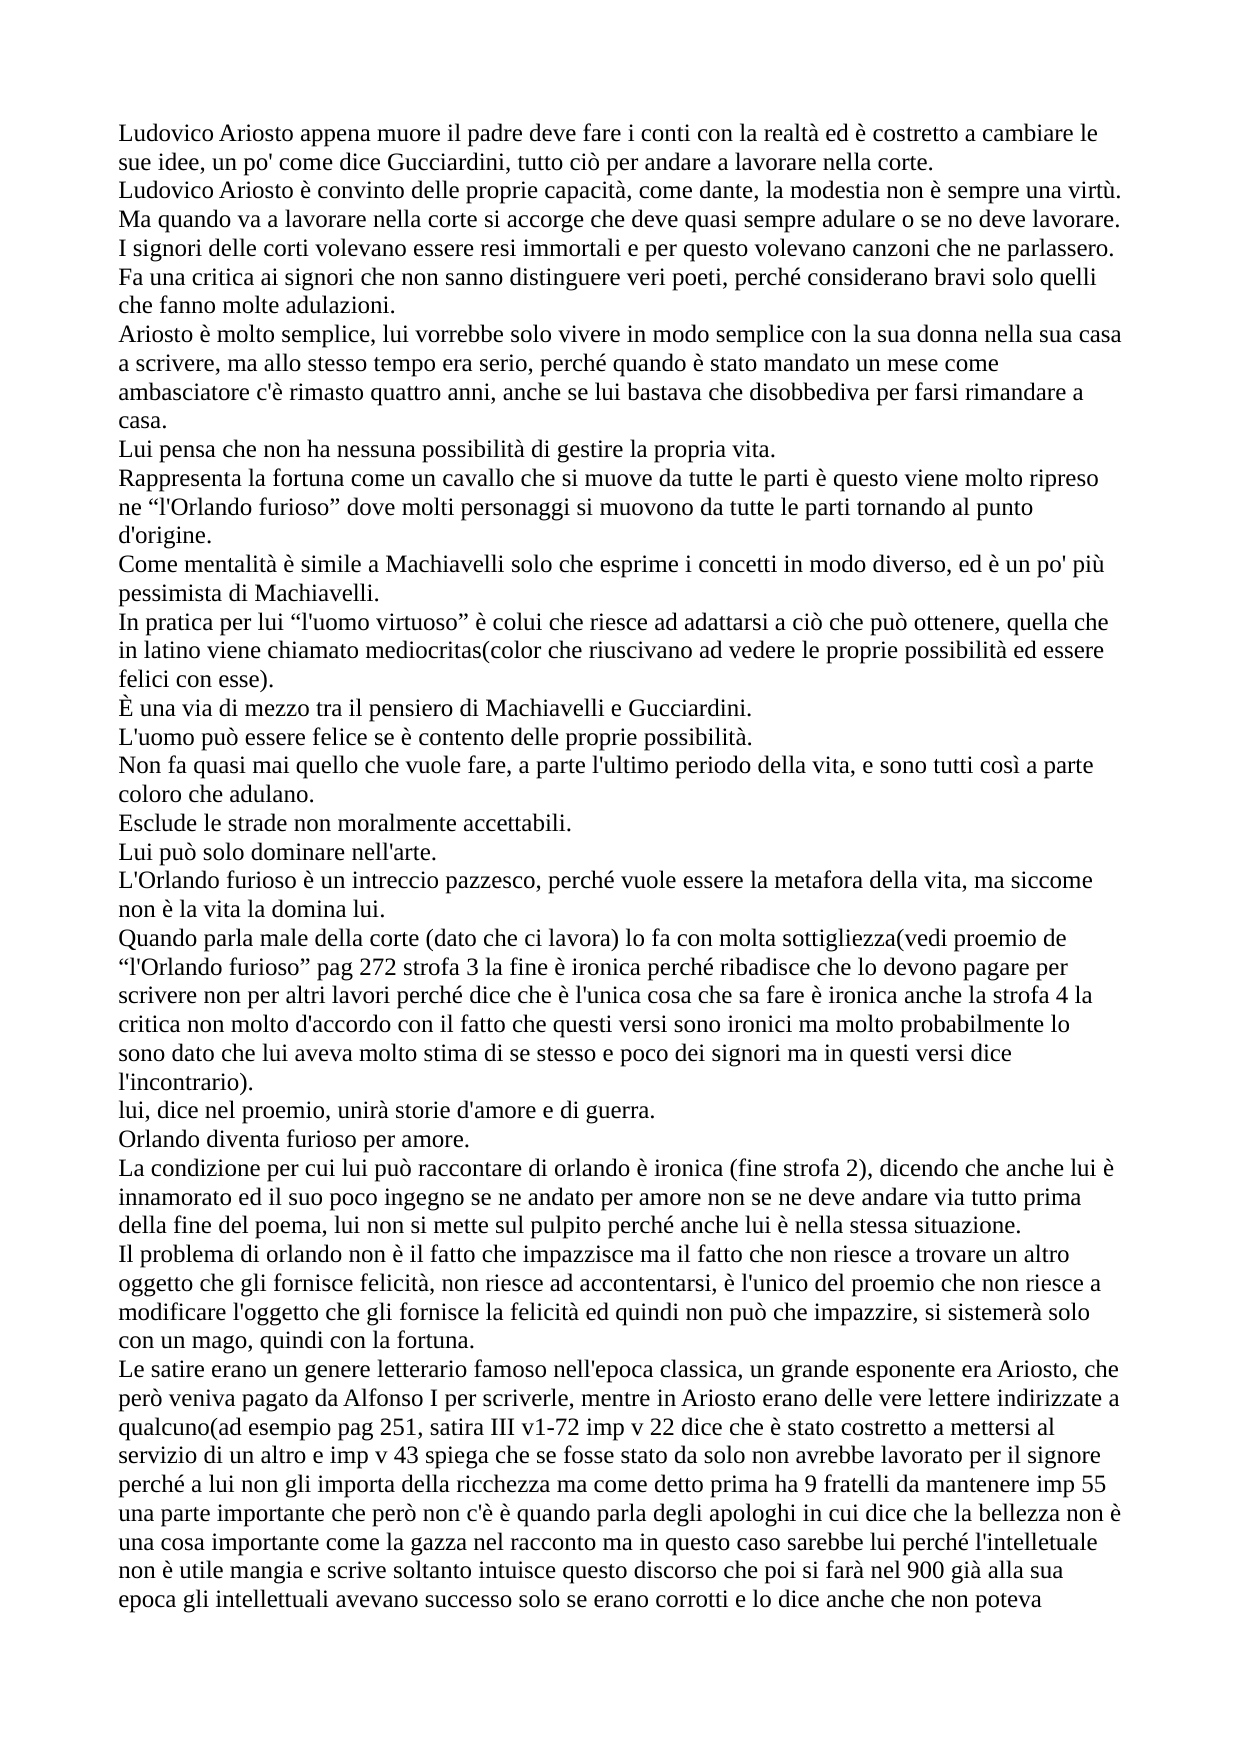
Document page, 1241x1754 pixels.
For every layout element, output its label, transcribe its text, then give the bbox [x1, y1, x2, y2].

text I signori delle corti volevano essere resi immortali e per questo volevano canzoni che ne parlassero. [118, 233, 1122, 262]
text In pratica per lui “l'uomo virtuoso” è colui che riesce ad adattarsi a ciò che può ottenere, quella che in latino viene chiamato mediocritas(color che riuscivano ad vedere le proprie possibilità ed essere felici con esse). [118, 607, 1122, 693]
text Orlando diventa furioso per amore. [118, 1124, 1122, 1153]
text Le satire erano un genere letterario famoso nell'epoca classica, un grande esponente era Ariosto, che però veniva pagato da Alfonso I per scriverle, mentre in Ariosto erano delle vere lettere indirizzate a qualcuno(ad esempio pag 251, satira III v1-72 imp v 22 dice che è stato costretto a mettersi al servizio di un altro e imp v 43 spiega che se fosse stato da solo non avrebbe lavorato per il signore perché a lui non gli importa della ricchezza ma come detto prima ha 9 fratelli da mantenere imp 55 una parte importante che però non c'è è quando parla degli apologhi in cui dice che la bellezza non è una cosa importante come la gazza nel racconto ma in questo caso sarebbe lui perché l'intelletuale non è utile mangia e scrive soltanto intuisce questo discorso che poi si farà nel 900 già alla sua epoca gli intellettuali avevano successo solo se erano corrotti e lo dice anche che non poteva [118, 1354, 1122, 1613]
text Ariosto è molto semplice, lui vorrebbe solo vivere in modo semplice con la sua donna nella sua casa a scrivere, ma allo stesso tempo era serio, perché quando è stato mandato un mese come ambasciatore c'è rimasto quattro anni, anche se lui bastava che disobbediva per farsi rimandare a casa. [118, 319, 1122, 434]
text Ludovico Ariosto appena muore il padre deve fare i conti con la realtà ed è costretto a cambiare le sue idee, un po' come dice Gucciardini, tutto ciò per andare a lavorare nella corte. [118, 118, 1122, 176]
text Rappresenta la fortuna come un cavallo che si muove da tutte le parti è questo viene molto ripreso ne “l'Orlando furioso” dove molti personaggi si muovono da tutte le parti tornando al punto d'origine. [118, 463, 1122, 549]
text Lui pensa che non ha nessuna possibilità di gestire la propria vita. [118, 434, 1122, 463]
text Esclude le strade non moralmente accettabili. [118, 808, 1122, 837]
text La condizione per cui lui può raccontare di orlando è ironica (fine strofa 2), dicendo che anche lui è innamorato ed il suo poco ingegno se ne andato per amore non se ne deve andare via tutto prima della fine del poema, lui non si mette sul pulpito perché anche lui è nella stessa situazione. [118, 1153, 1122, 1239]
text L'Orlando furioso è un intreccio pazzesco, perché vuole essere la metafora della vita, ma siccome non è la vita la domina lui. [118, 866, 1122, 923]
text Quando parla male della corte (dato che ci lavora) lo fa con molta sottigliezza(vedi proemio de “l'Orlando furioso” pag 272 strofa 3 la fine è ironica perché ribadisce che lo devono pagare per scrivere non per altri lavori perché dice che è l'unica cosa che sa fare è ironica anche la strofa 4 la critica non molto d'accordo con il fatto che questi versi sono ironici ma molto probabilmente lo sono dato che lui aveva molto stima di se stesso e poco dei signori ma in questi versi dice l'incontrario). [118, 923, 1122, 1096]
text lui, dice nel proemio, unirà storie d'amore e di guerra. [118, 1096, 1122, 1124]
text Ludovico Ariosto è convinto delle proprie capacità, come dante, la modestia non è sempre una virtù. [118, 176, 1122, 204]
text Come mentalità è simile a Machiavelli solo che esprime i concetti in modo diverso, ed è un po' più pessimista di Machiavelli. [118, 549, 1122, 607]
text Lui può solo dominare nell'arte. [118, 837, 1122, 866]
text Non fa quasi mai quello che vuole fare, a parte l'ultimo periodo della vita, e sono tutti così a parte coloro che adulano. [118, 751, 1122, 808]
text Ma quando va a lavorare nella corte si accorge che deve quasi sempre adulare o se no deve lavorare. [118, 204, 1122, 233]
text L'uomo può essere felice se è contento delle proprie possibilità. [118, 722, 1122, 751]
text È una via di mezzo tra il pensiero di Machiavelli e Gucciardini. [118, 693, 1122, 722]
text Il problema di orlando non è il fatto che impazzisce ma il fatto che non riesce a trovare un altro oggetto che gli fornisce felicità, non riesce ad accontentarsi, è l'unico del proemio che non riesce a modificare l'oggetto che gli fornisce la felicità ed quindi non può che impazzire, si sistemerà solo con un mago, quindi con la fortuna. [118, 1239, 1122, 1354]
text Fa una critica ai signori che non sanno distinguere veri poeti, perché considerano bravi solo quelli che fanno molte adulazioni. [118, 262, 1122, 319]
